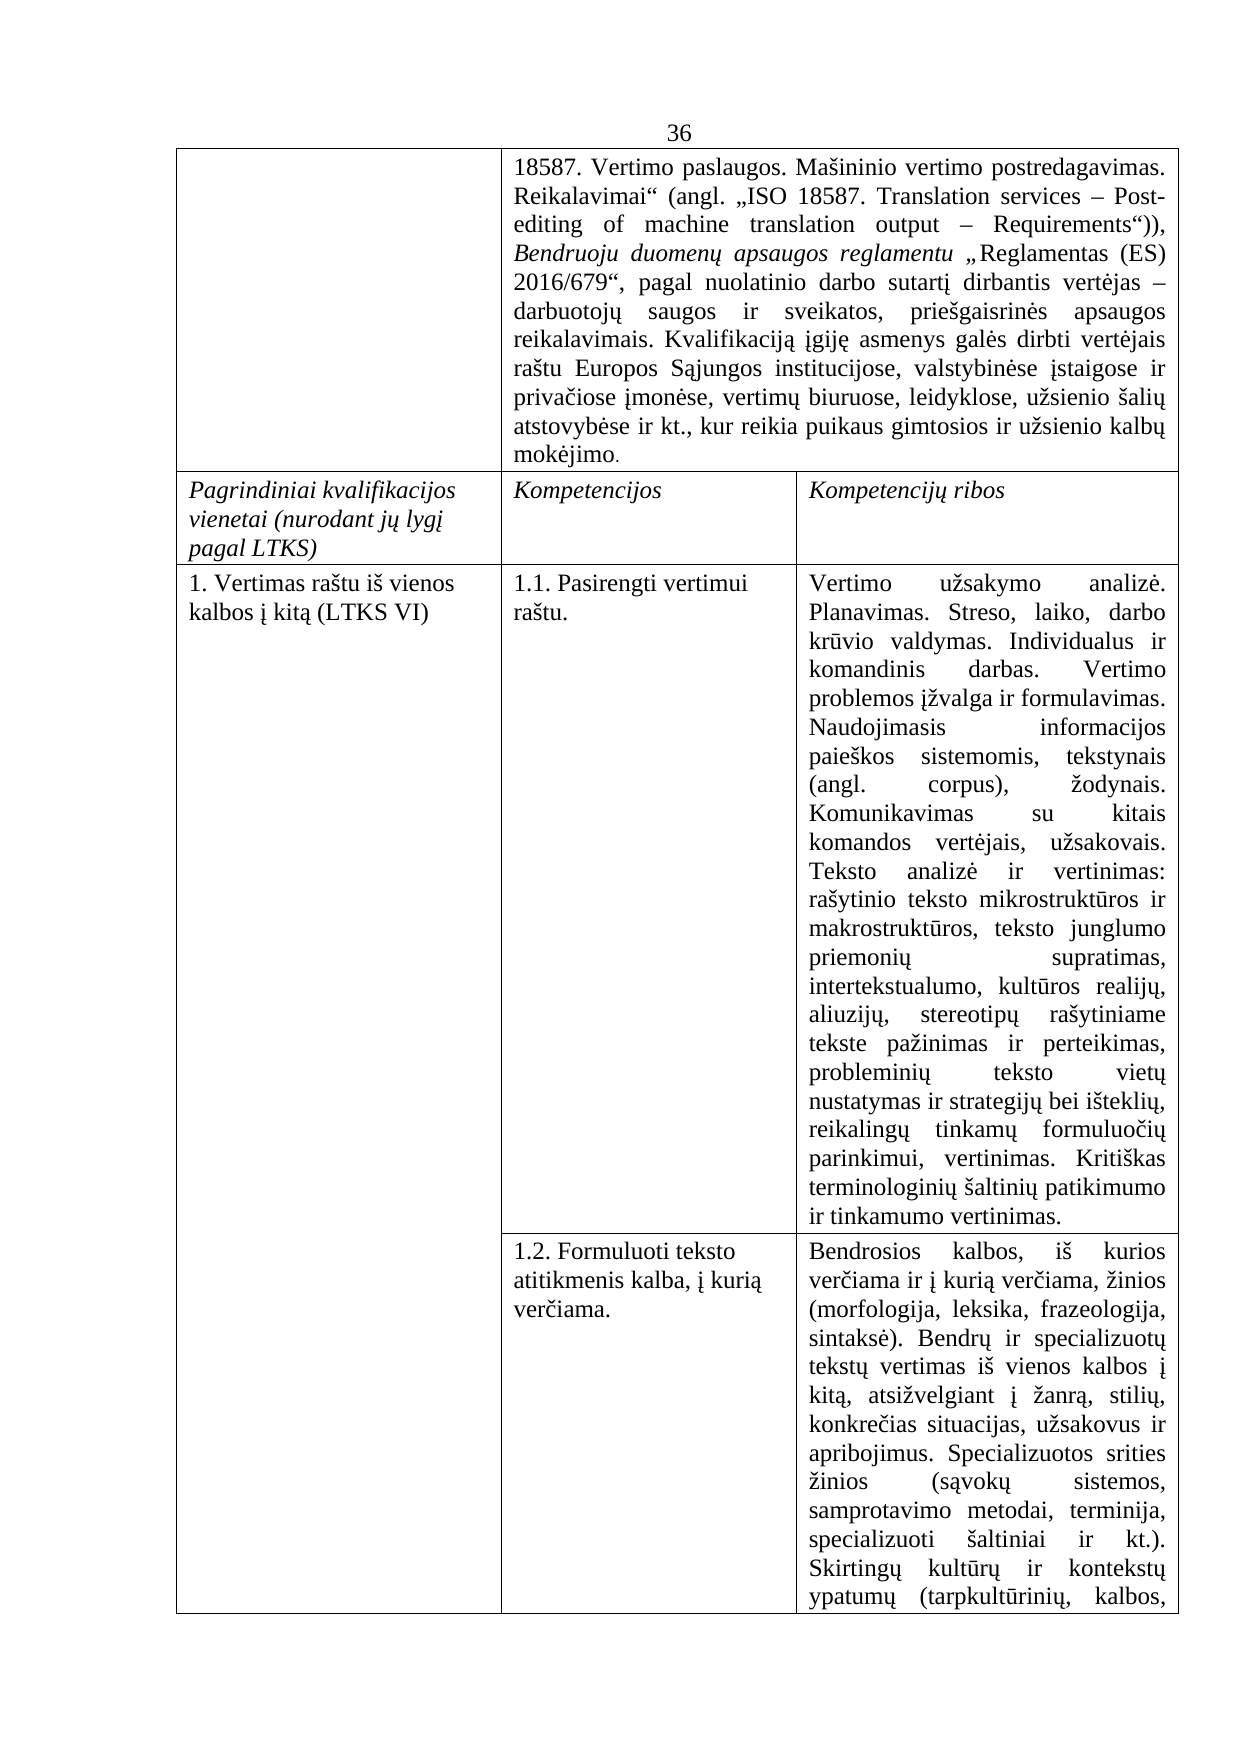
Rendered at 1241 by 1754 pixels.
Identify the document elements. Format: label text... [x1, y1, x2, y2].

table_cell Kompetencijų ribos [797, 472, 1178, 564]
table_cell Bendrosios kalbos, iš kurios verčiama ir į kurią verčiama, žinios (morfologija, leksika, frazeologija, sintaksė). Bendrų ir specializuotų tekstų vertimas iš vienos kalbos į kitą, atsižvelgiant į žanrą, stilių, konkrečias situacijas, užsakovus ir apribojimus. Specializuotos srities žinios (sąvokų sistemos, samprotavimo metodai, terminija, specializuoti šaltiniai ir kt.). Skirtingų kultūrų ir kontekstų ypatumų (tarpkultūrinių, kalbos, [797, 1234, 1178, 1613]
table_header [177, 149, 501, 471]
table_cell 1. Vertimas raštu iš vienos kalbos į kitą (LTKS VI) [177, 565, 501, 1613]
table_header 18587. Vertimo paslaugos. Mašininio vertimo postredagavimas. Reikalavimai“ (angl. „ISO 18587. Translation services – Post-editing of machine translation output – Requirements“)), Bendruoju duomenų apsaugos reglamentu „Reglamentas (ES) 2016/679“, pagal nuolatinio darbo sutartį dirbantis vertėjas – darbuotojų saugos ir sveikatos, priešgaisrinės apsaugos reikalavimais. Kvalifikaciją įgiję asmenys galės dirbti vertėjais raštu Europos Sąjungos institucijose, valstybinėse įstaigose ir privačiose įmonėse, vertimų biuruose, leidyklose, užsienio šalių atstovybėse ir kt., kur reikia puikaus gimtosios ir užsienio kalbų mokėjimo. [502, 149, 1178, 471]
table_cell Pagrindiniai kvalifikacijos vienetai (nurodant jų lygį pagal LTKS) [177, 472, 501, 564]
table_cell 1.1. Pasirengti vertimui raštu. [502, 565, 796, 1232]
table_cell 1.2. Formuluoti teksto atitikmenis kalba, į kurią verčiama. [502, 1234, 796, 1613]
table_cell Vertimo užsakymo analizė. Planavimas. Streso, laiko, darbo krūvio valdymas. Individualus ir komandinis darbas. Vertimo problemos įžvalga ir formulavimas. Naudojimasis informacijos paieškos sistemomis, tekstynais (angl. corpus), žodynais. Komunikavimas su kitais komandos vertėjais, užsakovais. Teksto analizė ir vertinimas: rašytinio teksto mikrostruktūros ir makrostruktūros, teksto junglumo priemonių supratimas, intertekstualumo, kultūros realijų, aliuzijų, stereotipų rašytiniame tekste pažinimas ir perteikimas, probleminių teksto vietų nustatymas ir strategijų bei išteklių, reikalingų tinkamų formuluočių parinkimui, vertinimas. Kritiškas terminologinių šaltinių patikimumo ir tinkamumo vertinimas. [797, 565, 1178, 1232]
table_cell Kompetencijos [502, 472, 796, 564]
